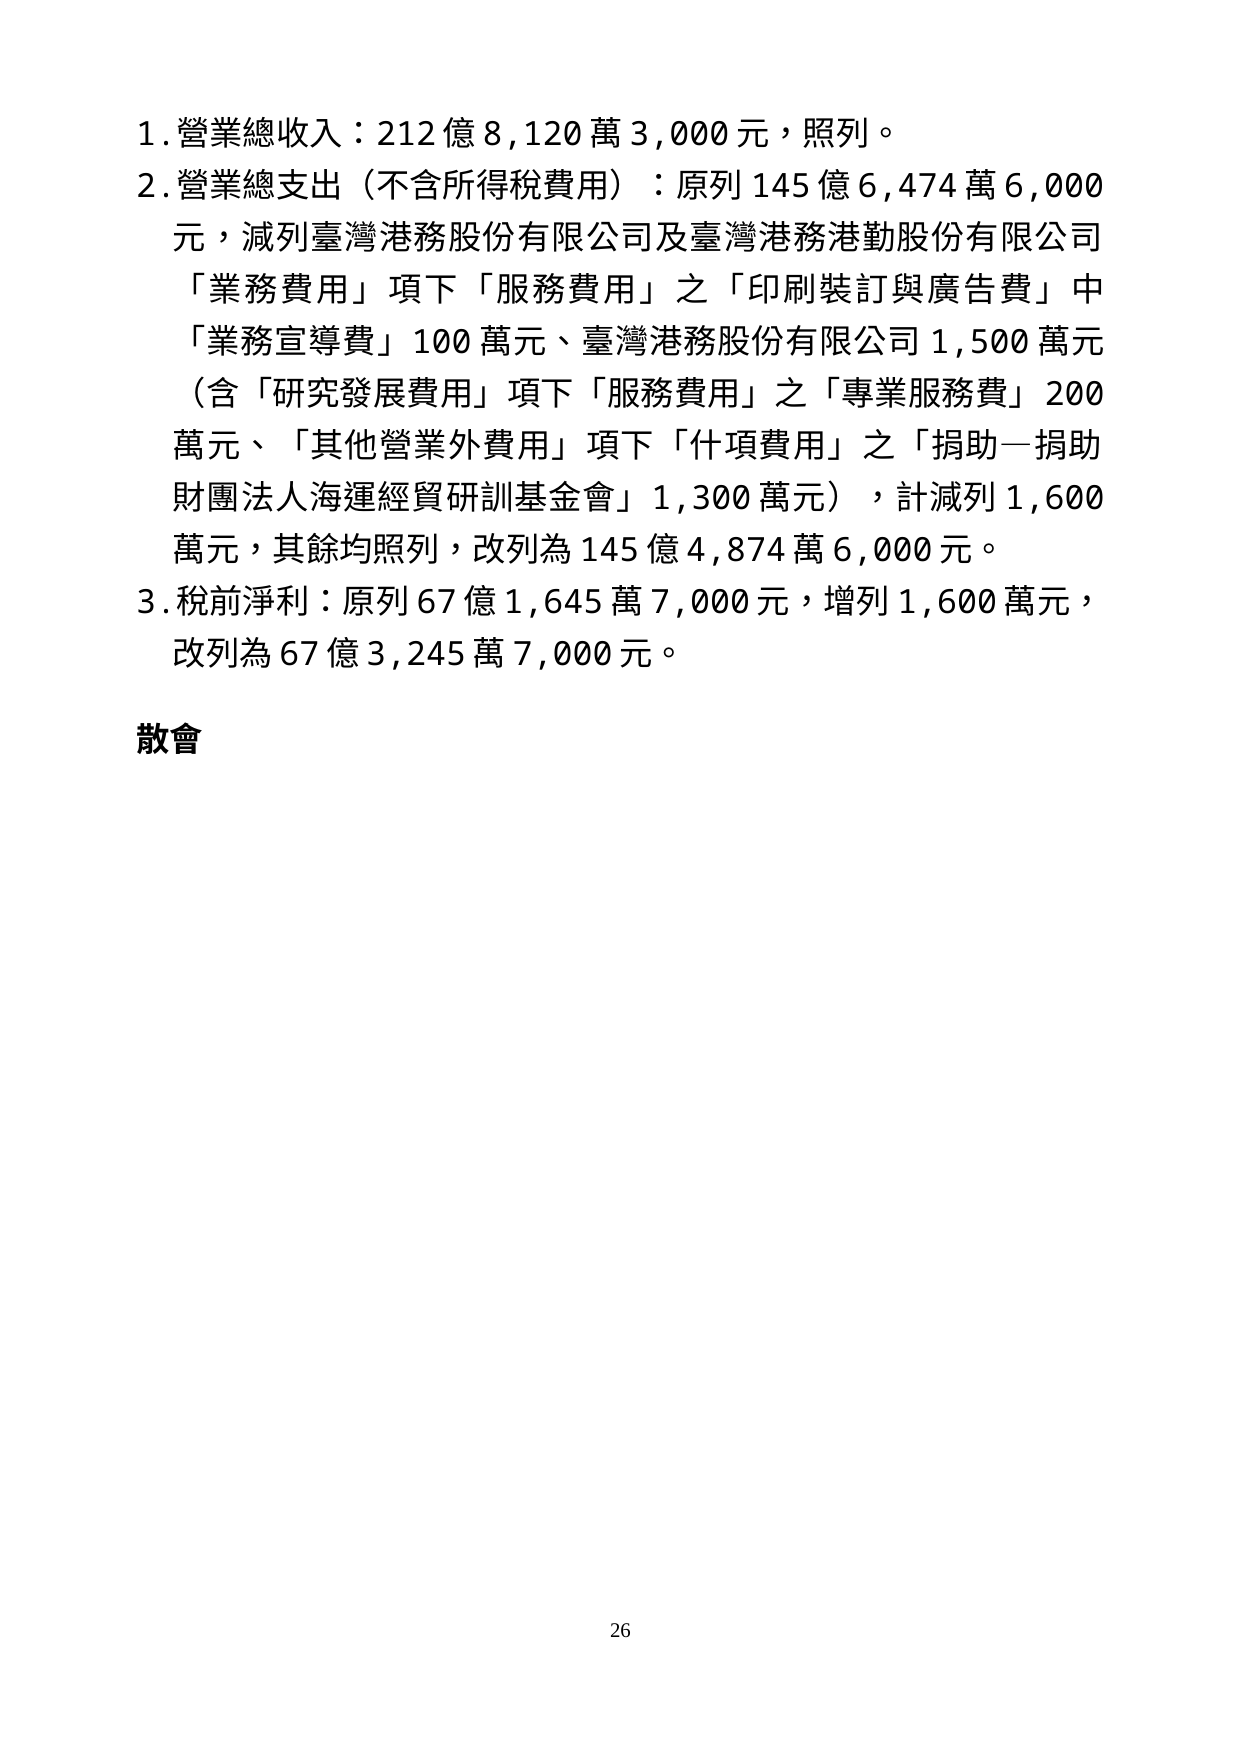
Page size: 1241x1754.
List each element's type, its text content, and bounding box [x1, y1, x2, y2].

text 2.營業總支出（不含所得稅費用）：原列145億6,474萬6,000元，減列臺灣港務股份有限公司及臺灣港務港勤股份有限公司「業務費用」項下「服務費用」之「印刷裝訂與廣告費」中「業務宣導費」100萬元、臺灣港務股份有限公司1,500萬元（含「研究發展費用」項下「服務費用」之「專業服務費」200萬元、「其他營業外費用」項下「什項費用」之「捐助—捐助財團法人海運經貿研訓基金會」1,300萬元），計減列1,600萬元，其餘均照列，改列為145億4,874萬6,000元。 [136, 155, 1104, 572]
text 1.營業總收入：212億8,120萬3,000元，照列。 [136, 103, 1104, 155]
text 散會 [136, 695, 1104, 757]
text 3.稅前淨利：原列67億1,645萬7,000元，增列1,600萬元，改列為67億3,245萬7,000元。 [136, 572, 1104, 676]
